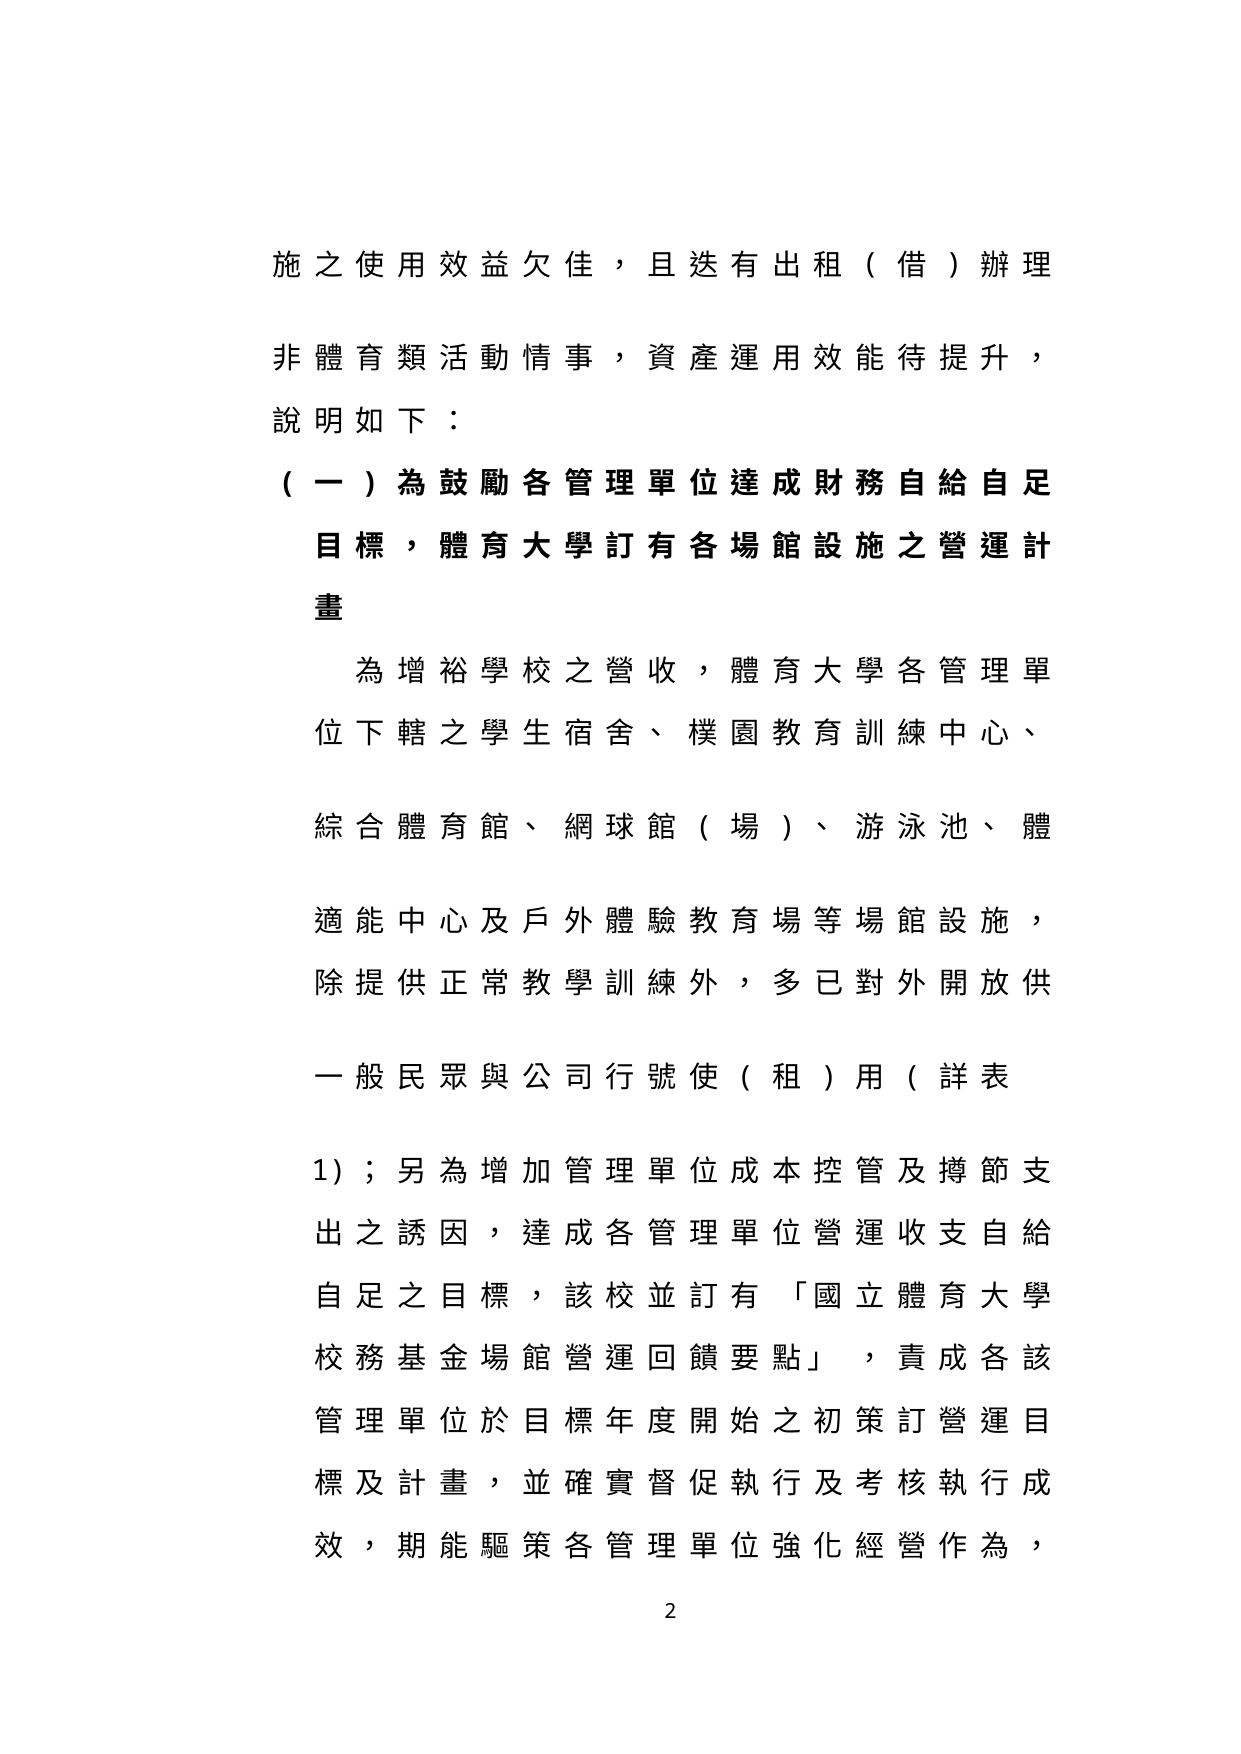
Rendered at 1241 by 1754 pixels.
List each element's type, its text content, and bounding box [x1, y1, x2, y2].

text 施之使用效益欠佳，且迭有出租(借)辦理非體育類活動情事，資產運用效能待提升，說明如下： [242, 189, 1058, 439]
text 為增裕學校之營收，體育大學各管理單位下轄之學生宿舍、樸園教育訓練中心、綜合體育館、網球館(場)、游泳池、體適能中心及戶外體驗教育場等場館設施，除提供正常教學訓練外，多已對外開放供一般民眾與公司行號使(租)用(詳表1)；另為增加管理單位成本控管及撙節支出之誘因，達成各管理單位營運收支自給自足之目標，該校並訂有「國立體育大學校務基金場館營運回饋要點」，責成各該管理單位於目標年度開始之初策訂營運目標及計畫，並確實督促執行及考核執行成效，期能驅策各管理單位強化經營作為， [271, 627, 1058, 1564]
text (一)為鼓勵各管理單位達成財務自給自足目標，體育大學訂有各場館設施之營運計畫 [242, 439, 1058, 627]
